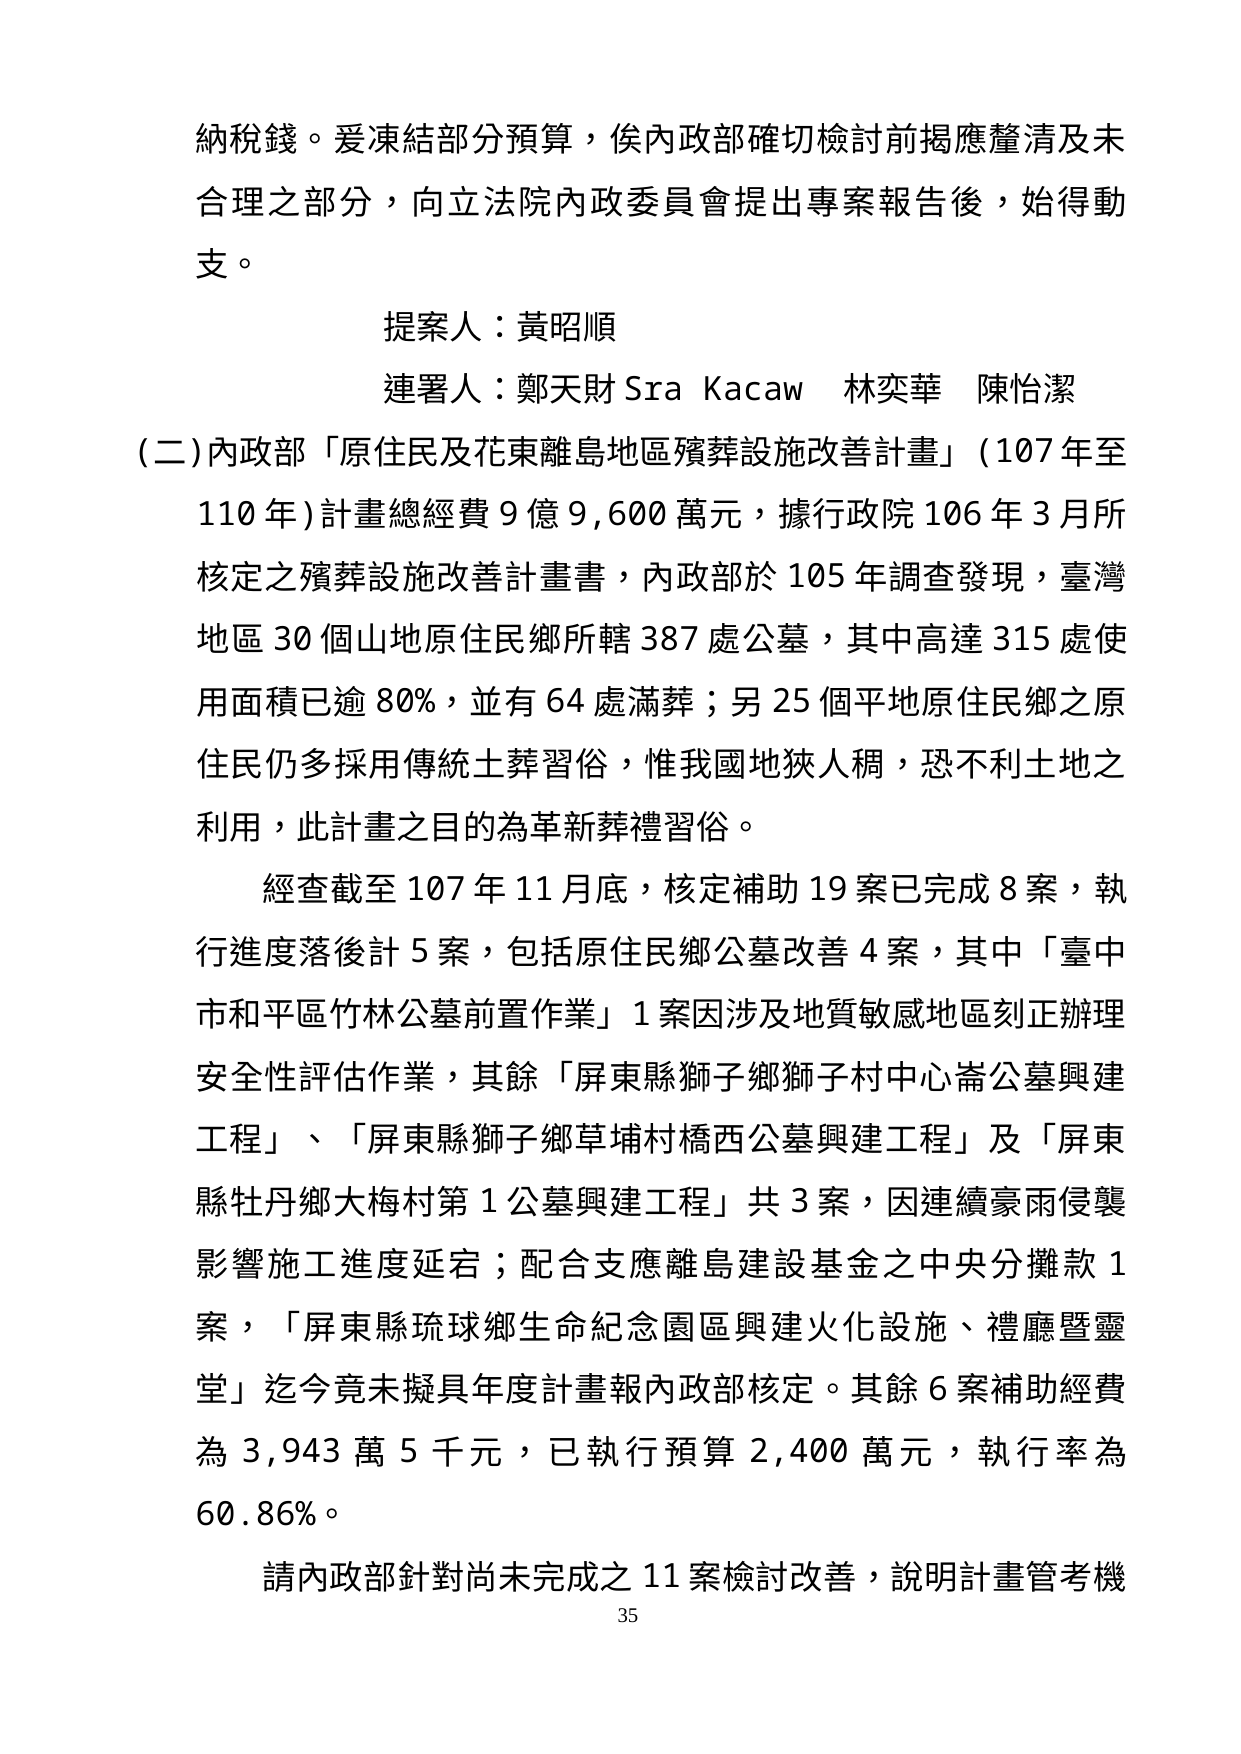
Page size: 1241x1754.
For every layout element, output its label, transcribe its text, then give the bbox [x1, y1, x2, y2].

text 提案人：黃昭順 [383, 283, 1127, 346]
text 請內政部針對尚未完成之11案檢討改善，說明計畫管考機 [195, 1533, 1127, 1596]
text 經查截至107年11月底，核定補助19案已完成8案，執行進度落後計5案，包括原住民鄉公墓改善4案，其中「臺中市和平區竹林公墓前置作業」1案因涉及地質敏感地區刻正辦理安全性評估作業，其餘「屏東縣獅子鄉獅子村中心崙公墓興建工程」、「屏東縣獅子鄉草埔村橋西公墓興建工程」及「屏東縣牡丹鄉大梅村第1公墓興建工程」共3案，因連續豪雨侵襲影響施工進度延宕；配合支應離島建設基金之中央分攤款1案，「屏東縣琉球鄉生命紀念園區興建火化設施、禮廳暨靈堂」迄今竟未擬具年度計畫報內政部核定。其餘6案補助經費為3,943萬5千元，已執行預算2,400萬元，執行率為60.86%。 [195, 846, 1127, 1533]
text 納稅錢。爰凍結部分預算，俟內政部確切檢討前揭應釐清及未合理之部分，向立法院內政委員會提出專案報告後，始得動支。 [195, 96, 1127, 283]
text (二)內政部「原住民及花東離島地區殯葬設施改善計畫」(107年至110年)計畫總經費9億9,600萬元，據行政院106年3月所核定之殯葬設施改善計畫書，內政部於105年調查發現，臺灣地區30個山地原住民鄉所轄387處公墓，其中高達315處使用面積已逾80%，並有64處滿葬；另25個平地原住民鄉之原住民仍多採用傳統土葬習俗，惟我國地狹人稠，恐不利土地之利用，此計畫之目的為革新葬禮習俗。 [133, 408, 1127, 846]
text 連署人：鄭天財Sra Kacaw 林奕華 陳怡潔 [383, 346, 1127, 408]
